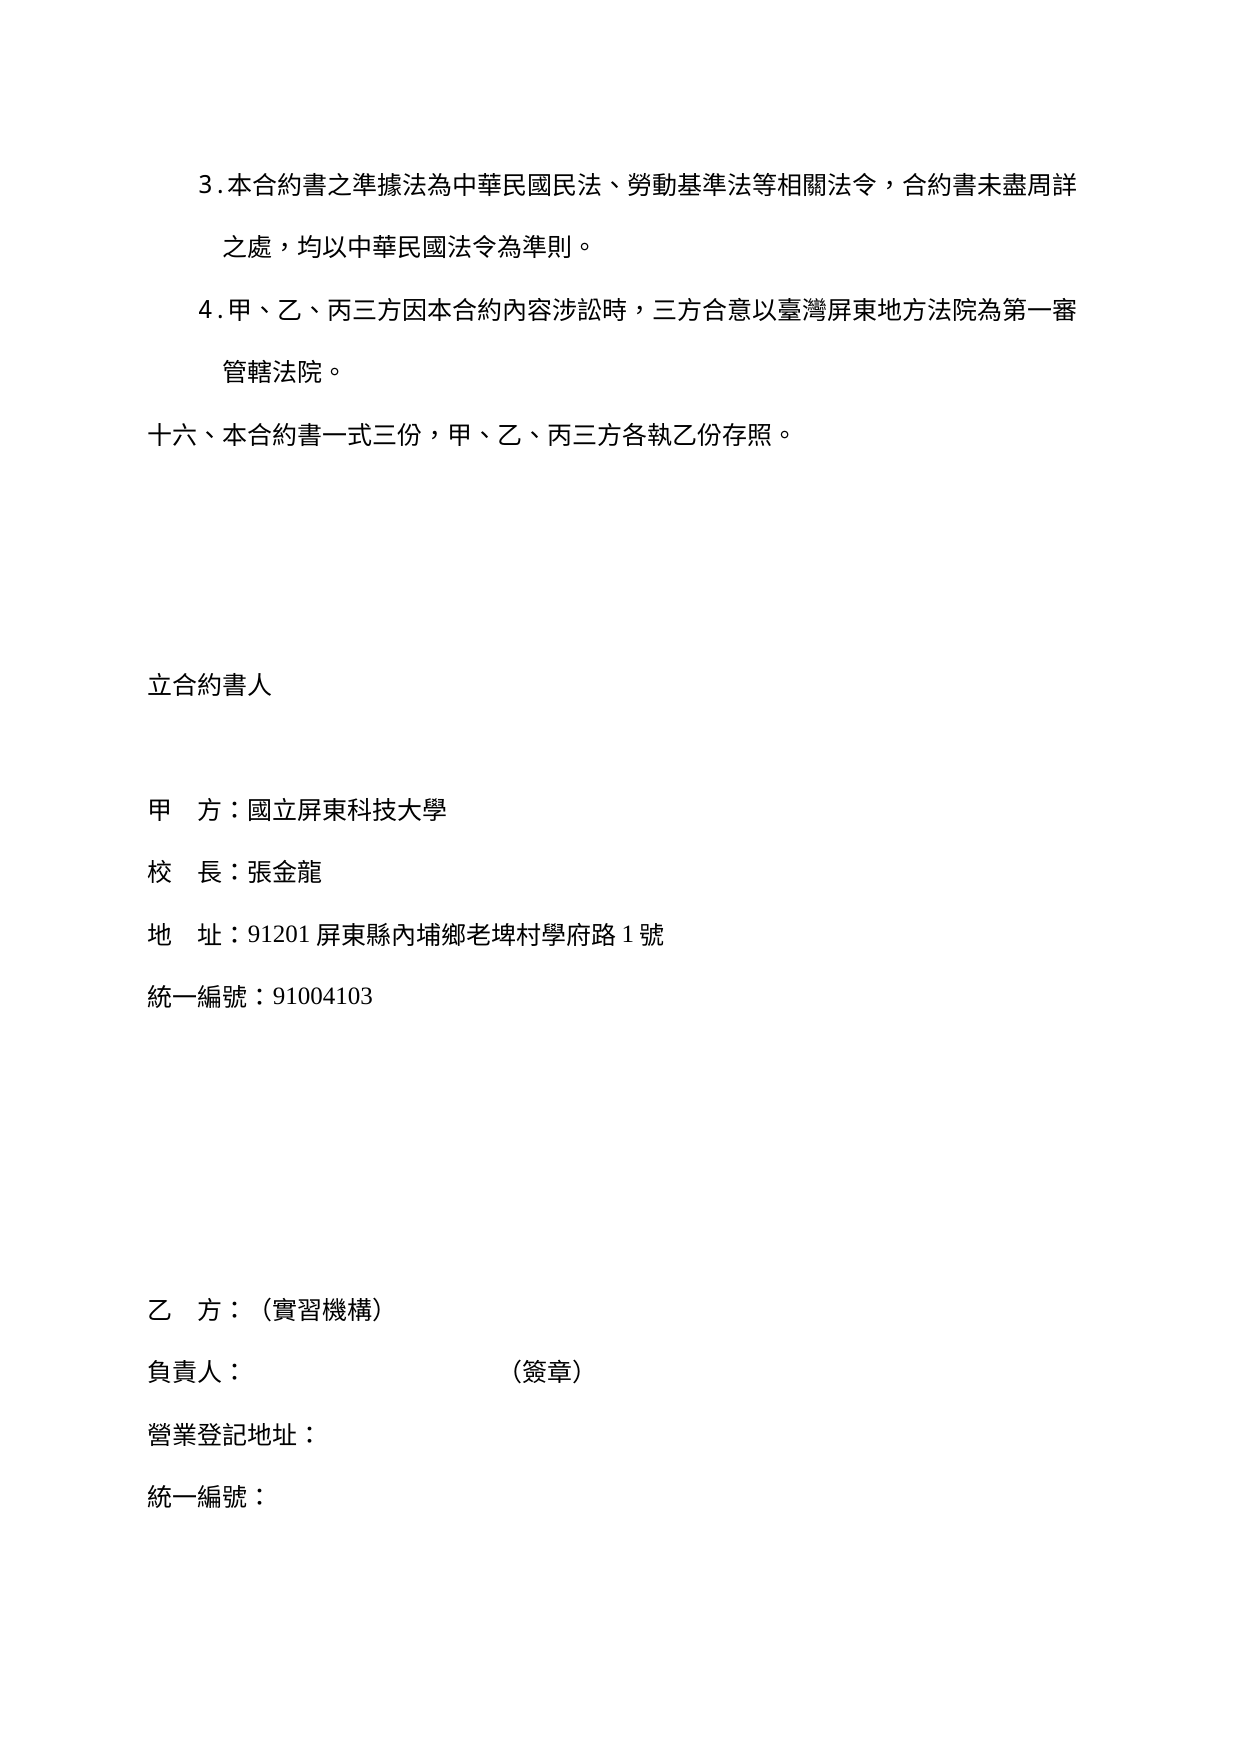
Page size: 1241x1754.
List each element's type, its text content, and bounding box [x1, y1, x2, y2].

list 甲、乙、丙三方因本合約內容涉訟時，三方合意以臺灣屏東地方法院為第一審管轄法院。 [198, 267, 1090, 392]
text 負責人： （簽章） [148, 1329, 992, 1392]
text 統一編號：91004103 [148, 954, 992, 1017]
text 乙 方：（實習機構） [148, 1267, 992, 1329]
text 甲 方：國立屏東科技大學 [148, 767, 992, 829]
text 營業登記地址： [148, 1392, 992, 1454]
list 本合約書之準據法為中華民國民法、勞動基準法等相關法令，合約書未盡周詳之處，均以中華民國法令為準則。 [198, 142, 1090, 267]
text 十六、本合約書一式三份，甲、乙、丙三方各執乙份存照。 [148, 392, 1090, 454]
text 地 址：91201 屏東縣內埔鄉老埤村學府路1號 [148, 892, 992, 954]
text 校 長：張金龍 [148, 829, 992, 892]
text 統一編號： [148, 1454, 992, 1517]
text 立合約書人 [148, 642, 992, 704]
